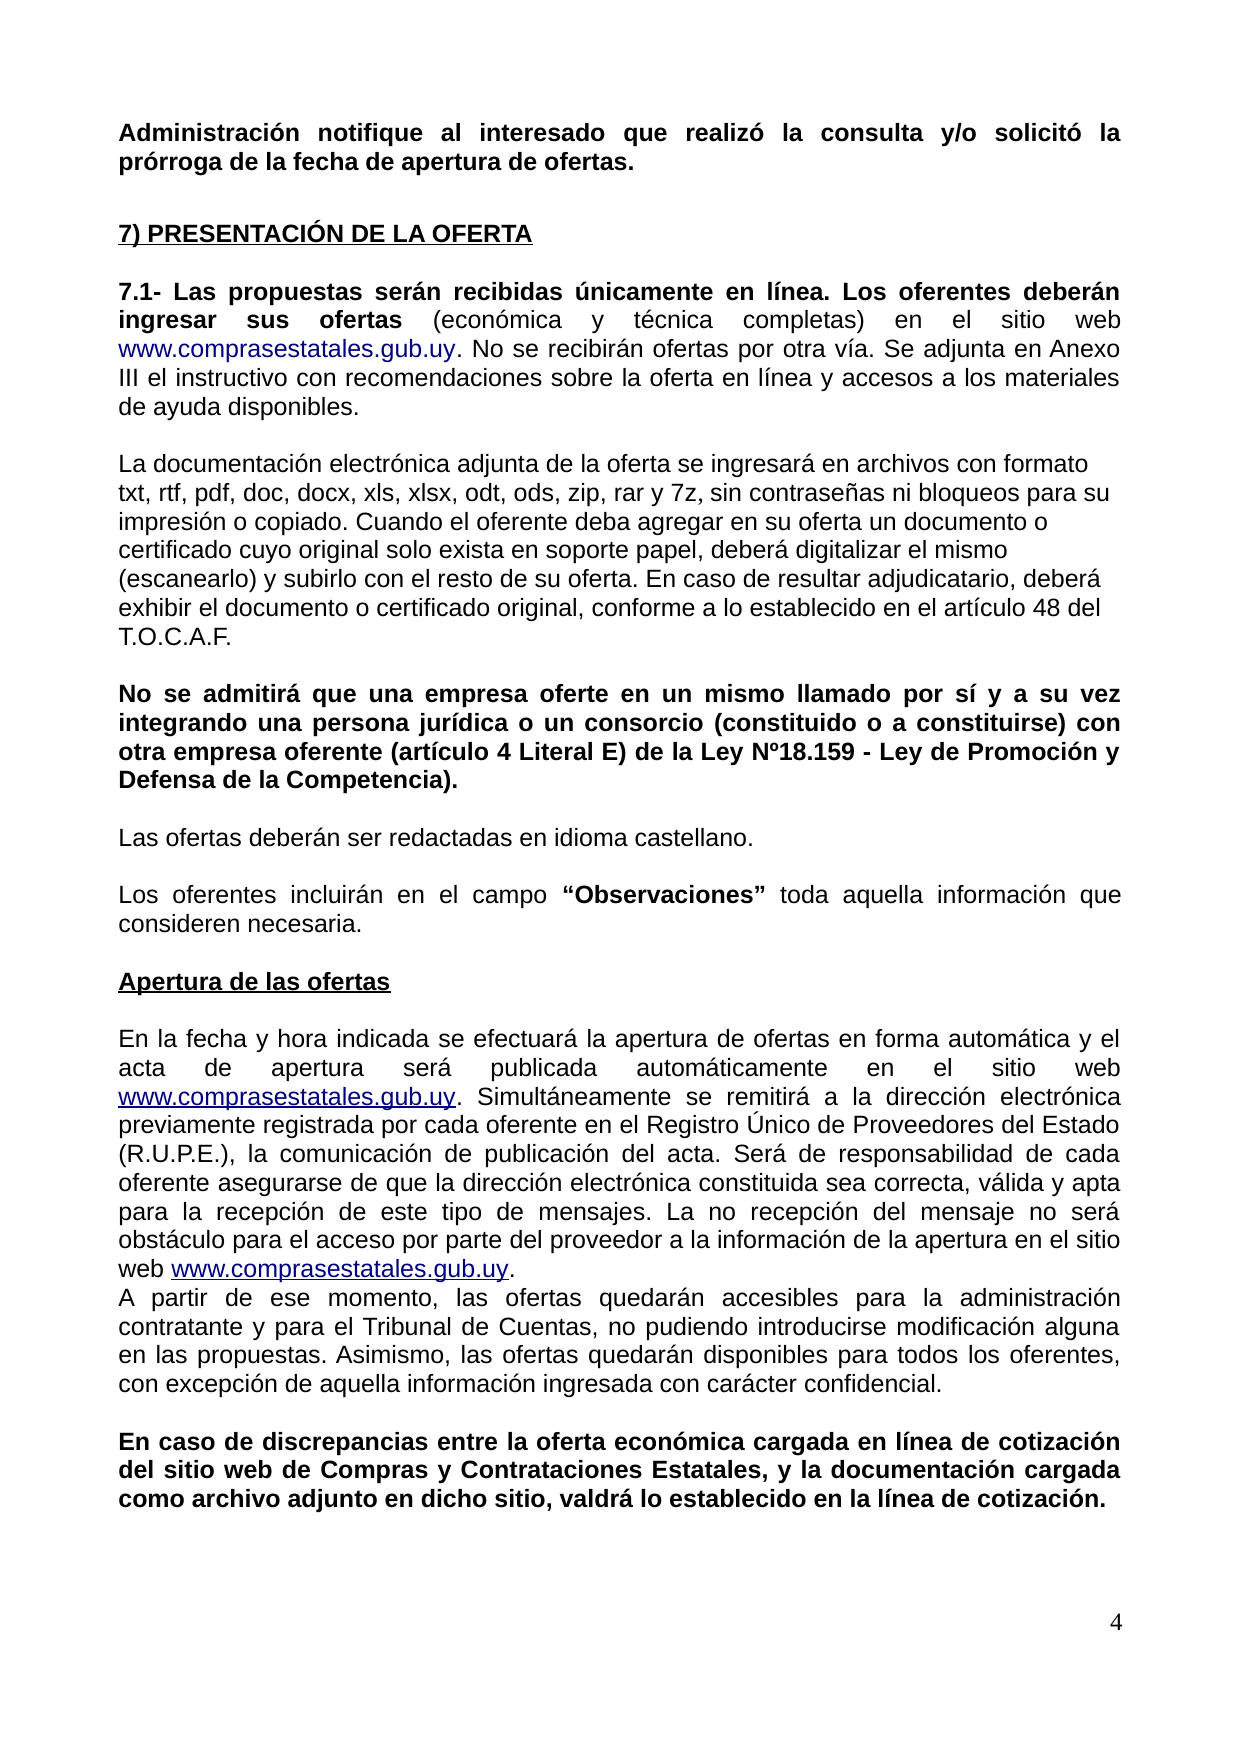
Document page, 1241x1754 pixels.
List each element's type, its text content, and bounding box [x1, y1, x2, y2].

text Apertura de las ofertas [118, 967, 1122, 995]
text 7) PRESENTACIÓN DE LA OFERTA [118, 219, 1122, 248]
text En la fecha y hora indicada se efectuará la apertura de ofertas en forma automática y el acta de apertura será publicada automáticamente en el sitio web www.comprasestatales.gub.uy. Simultáneamente se remitirá a la dirección electrónica previamente registrada por cada oferente en el Registro Único de Proveedores del Estado (R.U.P.E.), la comunicación de publicación del acta. Será de responsabilidad de cada oferente asegurarse de que la dirección electrónica constituida sea correcta, válida y apta para la recepción de este tipo de mensajes. La no recepción del mensaje no será obstáculo para el acceso por parte del proveedor a la información de la apertura en el sitio web www.comprasestatales.gub.uy. [118, 1024, 1122, 1283]
text Administración notifique al interesado que realizó la consulta y/o solicitó la prórroga de la fecha de apertura de ofertas. [118, 118, 1122, 176]
text La documentación electrónica adjunta de la oferta se ingresará en archivos con formato txt, rtf, pdf, doc, docx, xls, xlsx, odt, ods, zip, rar y 7z, sin contraseñas ni bloqueos para su impresión o copiado. Cuando el oferente deba agregar en su oferta un documento o certificado cuyo original solo exista en soporte papel, deberá digitalizar el mismo (escanearlo) y subirlo con el resto de su oferta. En caso de resultar adjudicatario, deberá exhibir el documento o certificado original, conforme a lo establecido en el artículo 48 del T.O.C.A.F. [118, 449, 1122, 650]
text En caso de discrepancias entre la oferta económica cargada en línea de cotización del sitio web de Compras y Contrataciones Estatales, y la documentación cargada como archivo adjunto en dicho sitio, valdrá lo establecido en la línea de cotización. [118, 1427, 1122, 1513]
text Las ofertas deberán ser redactadas en idioma castellano. [118, 823, 1122, 852]
text Los oferentes incluirán en el campo “Observaciones” toda aquella información que consideren necesaria. [118, 880, 1122, 938]
text 7.1- Las propuestas serán recibidas únicamente en línea. Los oferentes deberán ingresar sus ofertas (económica y técnica completas) en el sitio web www.comprasestatales.gub.uy. No se recibirán ofertas por otra vía. Se adjunta en Anexo III el instructivo con recomendaciones sobre la oferta en línea y accesos a los materiales de ayuda disponibles. [118, 276, 1122, 420]
text A partir de ese momento, las ofertas quedarán accesibles para la administración contratante y para el Tribunal de Cuentas, no pudiendo introducirse modificación alguna en las propuestas. Asimismo, las ofertas quedarán disponibles para todos los oferentes, con excepción de aquella información ingresada con carácter confidencial. [118, 1283, 1122, 1398]
text No se admitirá que una empresa oferte en un mismo llamado por sí y a su vez integrando una persona jurídica o un consorcio (constituido o a constituirse) con otra empresa oferente (artículo 4 Literal E) de la Ley Nº18.159 - Ley de Promoción y Defensa de la Competencia). [118, 679, 1122, 794]
